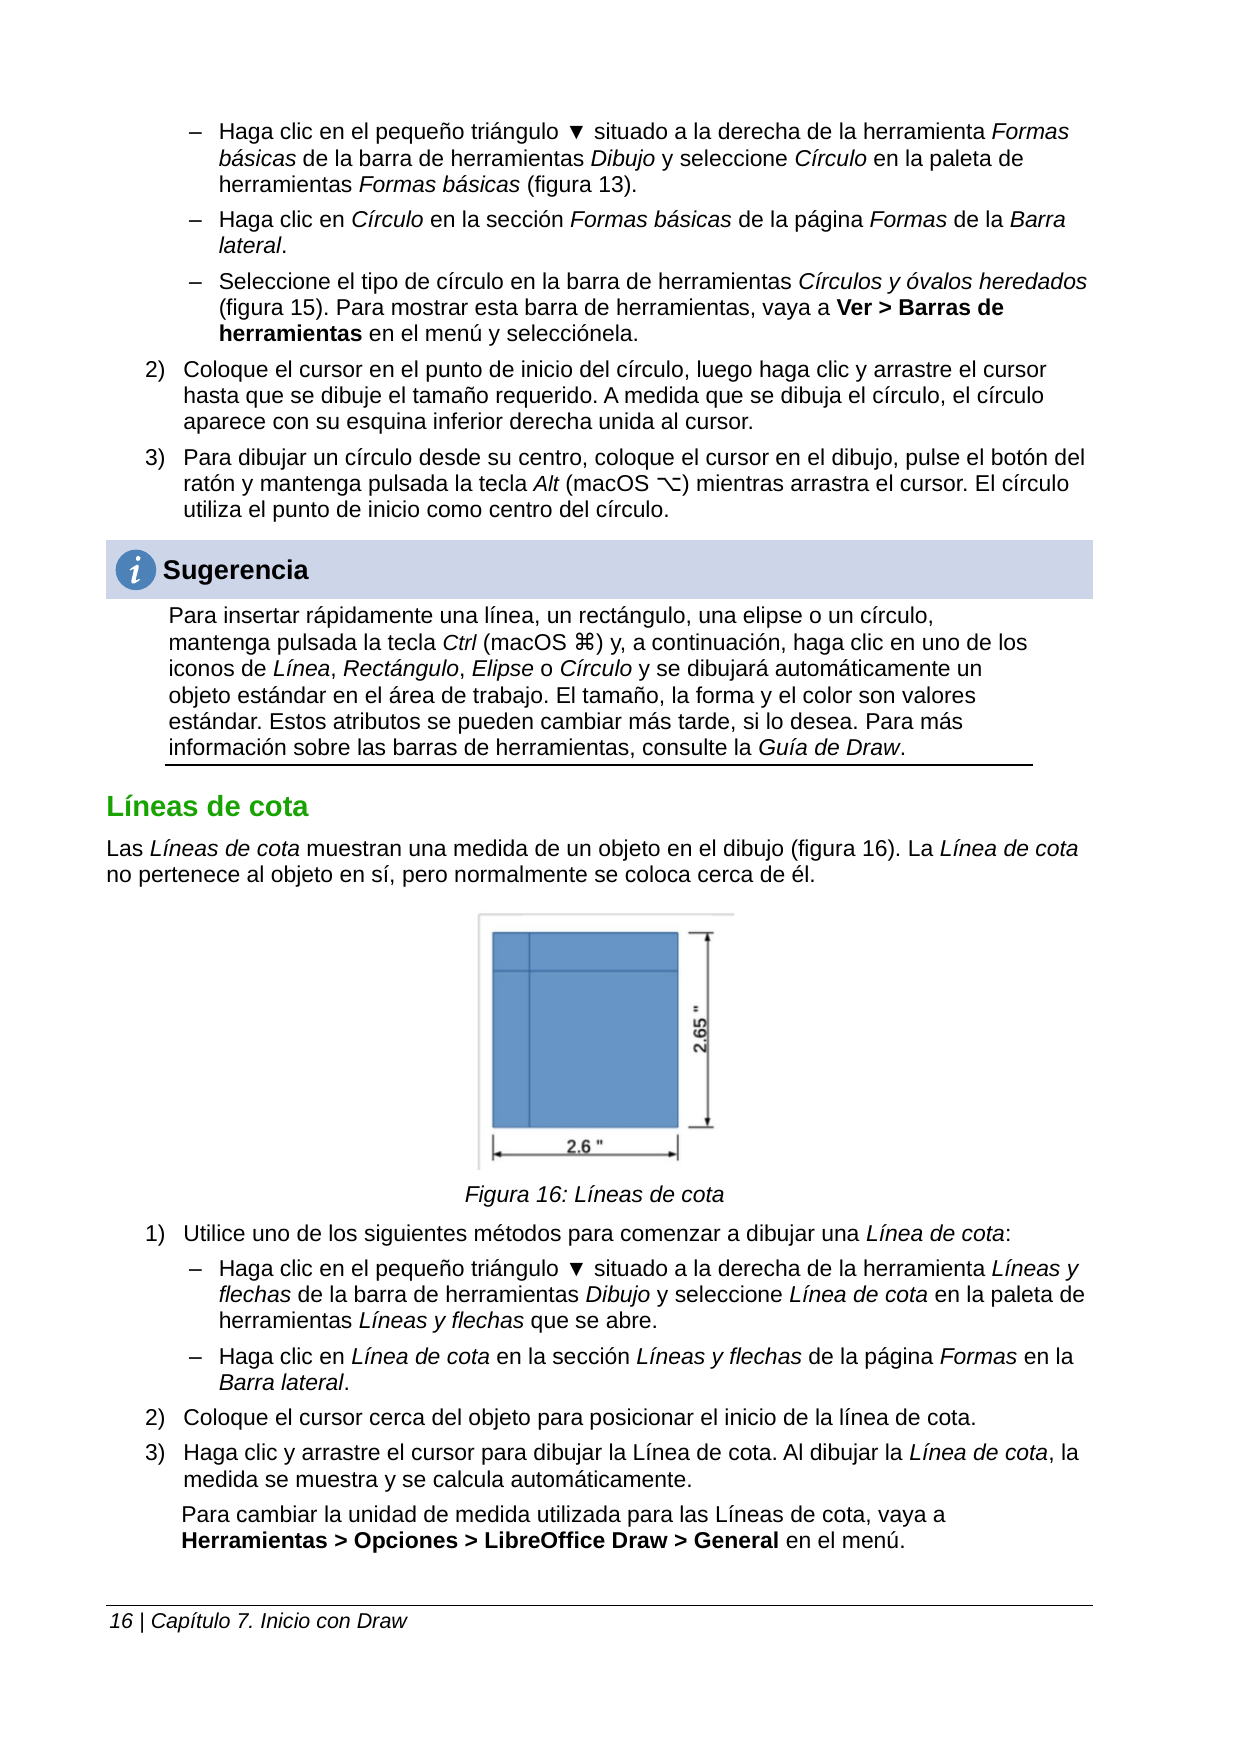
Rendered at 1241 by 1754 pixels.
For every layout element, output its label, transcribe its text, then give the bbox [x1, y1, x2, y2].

picture [464, 900, 735, 1170]
list Haga clic en el pequeño triángulo ▼ situado a la derecha de la herramienta Formas básicas de la barra de herramientas Dibujo y seleccione Círculo en la paleta de herramientas Formas básicas (figura 13). [189, 118, 1093, 197]
list Para dibujar un círculo desde su centro, coloque el cursor en el dibujo, pulse el botón del ratón y mantenga pulsada la tecla Alt (macOS ⌥) mientras arrastra el cursor. El círculo utiliza el punto de inicio como centro del círculo. [165, 443, 1093, 522]
list Haga clic en el pequeño triángulo ▼ situado a la derecha de la herramienta Líneas y flechas de la barra de herramientas Dibujo y seleccione Línea de cota en la paleta de herramientas Líneas y flechas que se abre. [189, 1255, 1093, 1334]
list Coloque el cursor en el punto de inicio del círculo, luego haga clic y arrastre el cursor hasta que se dibuje el tamaño requerido. A medida que se dibuja el círculo, el círculo aparece con su esquina inferior derecha unida al cursor. [165, 356, 1093, 434]
text Figura 16: Líneas de cota [464, 1181, 734, 1207]
list Utilice uno de los siguientes métodos para comenzar a dibujar una Línea de cota: [165, 1219, 1093, 1246]
list Haga clic en Círculo en la sección Formas básicas de la página Formas de la Barra lateral. [189, 206, 1093, 259]
list Haga clic y arrastre el cursor para dibujar la Línea de cota. Al dibujar la Línea de cota, la medida se muestra y se calcula automáticamente. [165, 1439, 1093, 1492]
subtitle Sugerencia [106, 540, 1093, 599]
text Para insertar rápidamente una línea, un rectángulo, una elipse o un círculo, mantenga pulsada la tecla Ctrl (macOS ⌘) y, a continuación, haga clic en uno de los iconos de Línea, Rectángulo, Elipse o Círculo y se dibujará automáticamente un objeto estándar en el área de trabajo. El tamaño, la forma y el color son valores estándar. Estos atributos se pueden cambiar más tarde, si lo desea. Para más información sobre las barras de herramientas, consulte la Guía de Draw. [165, 599, 1033, 764]
text Las Líneas de cota muestran una medida de un objeto en el dibujo (figura 16). La Línea de cota no pertenece al objeto en sí, pero normalmente se coloca cerca de él. [106, 835, 1093, 887]
subtitle Líneas de cota [106, 789, 1093, 823]
list Haga clic en Línea de cota en la sección Líneas y flechas de la página Formas en la Barra lateral. [189, 1343, 1093, 1395]
list Para cambiar la unidad de medida utilizada para las Líneas de cota, vaya a Herramientas > Opciones > LibreOffice Draw > General en el menú. [181, 1501, 1093, 1554]
list Coloque el cursor cerca del objeto para posicionar el inicio de la línea de cota. [165, 1404, 1093, 1431]
list Seleccione el tipo de círculo en la barra de herramientas Círculos y óvalos heredados (figura 15). Para mostrar esta barra de herramientas, vaya a Ver > Barras de herramientas en el menú y selecciónela. [189, 268, 1093, 347]
